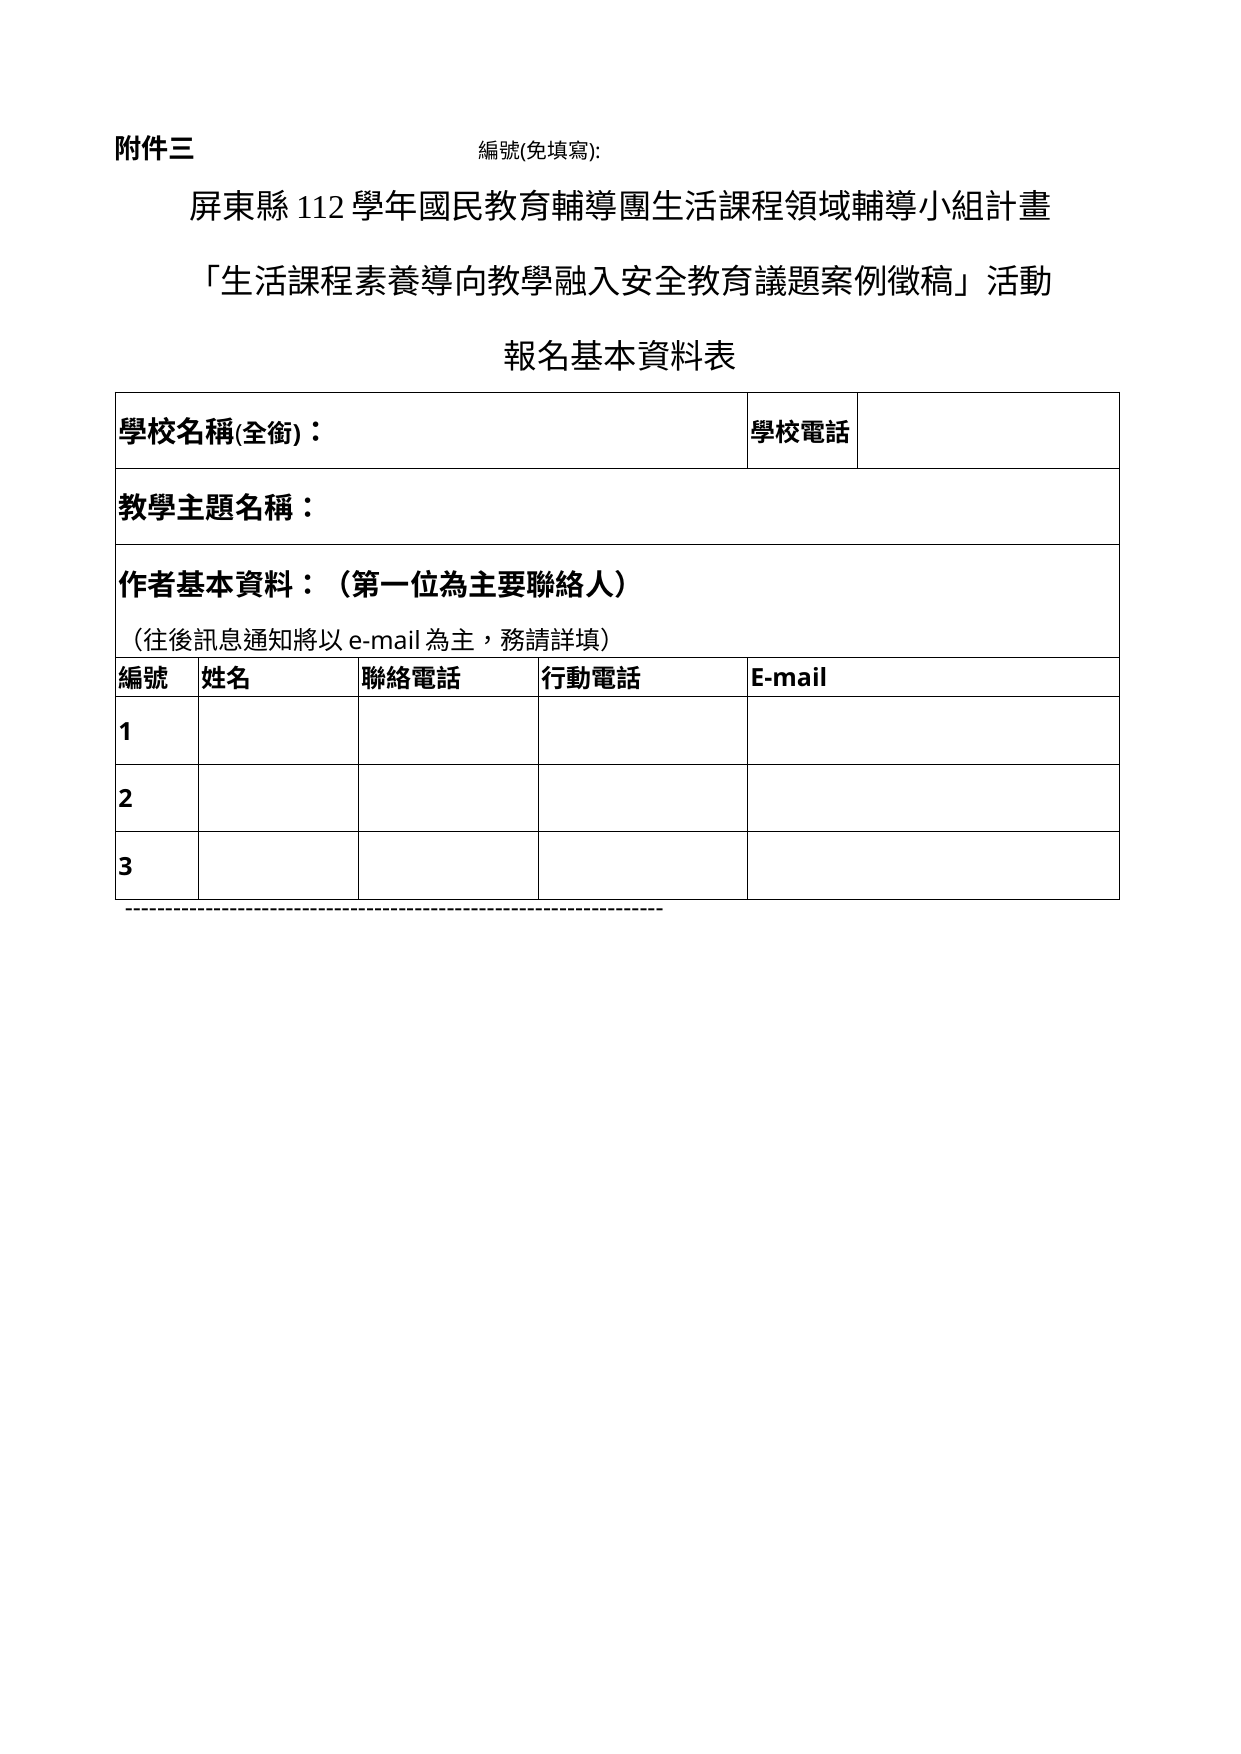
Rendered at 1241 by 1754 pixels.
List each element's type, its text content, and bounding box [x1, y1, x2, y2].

table_cell [539, 697, 747, 763]
table_cell 作者基本資料：（第一位為主要聯絡人） （往後訊息通知將以e-mail為主，務請詳填） [116, 545, 1119, 657]
table_cell 2 [116, 765, 198, 831]
table_cell 行動電話 [539, 658, 747, 696]
table_cell [748, 832, 1119, 899]
table_header 學校電話 [748, 393, 857, 468]
table_cell [539, 765, 747, 831]
text 報名基本資料表 [118, 317, 1122, 392]
table_cell 1 [116, 697, 198, 763]
table_cell [359, 832, 538, 899]
text ------------------------------------------------------------------- [118, 900, 1122, 921]
table_cell 姓名 [199, 658, 358, 696]
table_cell 聯絡電話 [359, 658, 538, 696]
table_cell [199, 832, 358, 899]
table_cell [359, 765, 538, 831]
table_cell [748, 697, 1119, 763]
table_cell [539, 832, 747, 899]
text 附件三 編號(免填寫): [114, 127, 1069, 165]
text 屏東縣112學年國民教育輔導團生活課程領域輔導小組計畫 [118, 167, 1122, 242]
text 「生活課程素養導向教學融入安全教育議題案例徵稿」活動 [118, 242, 1122, 317]
table_cell 3 [116, 832, 198, 899]
table_cell 教學主題名稱： [116, 469, 1119, 544]
table_cell 編號 [116, 658, 198, 696]
table_cell [199, 697, 358, 763]
table_cell [748, 765, 1119, 831]
table_header [858, 393, 1119, 468]
table_header 學校名稱(全銜)： [116, 393, 747, 468]
table_cell [199, 765, 358, 831]
table_cell E-mail [748, 658, 1119, 696]
table_cell [359, 697, 538, 763]
